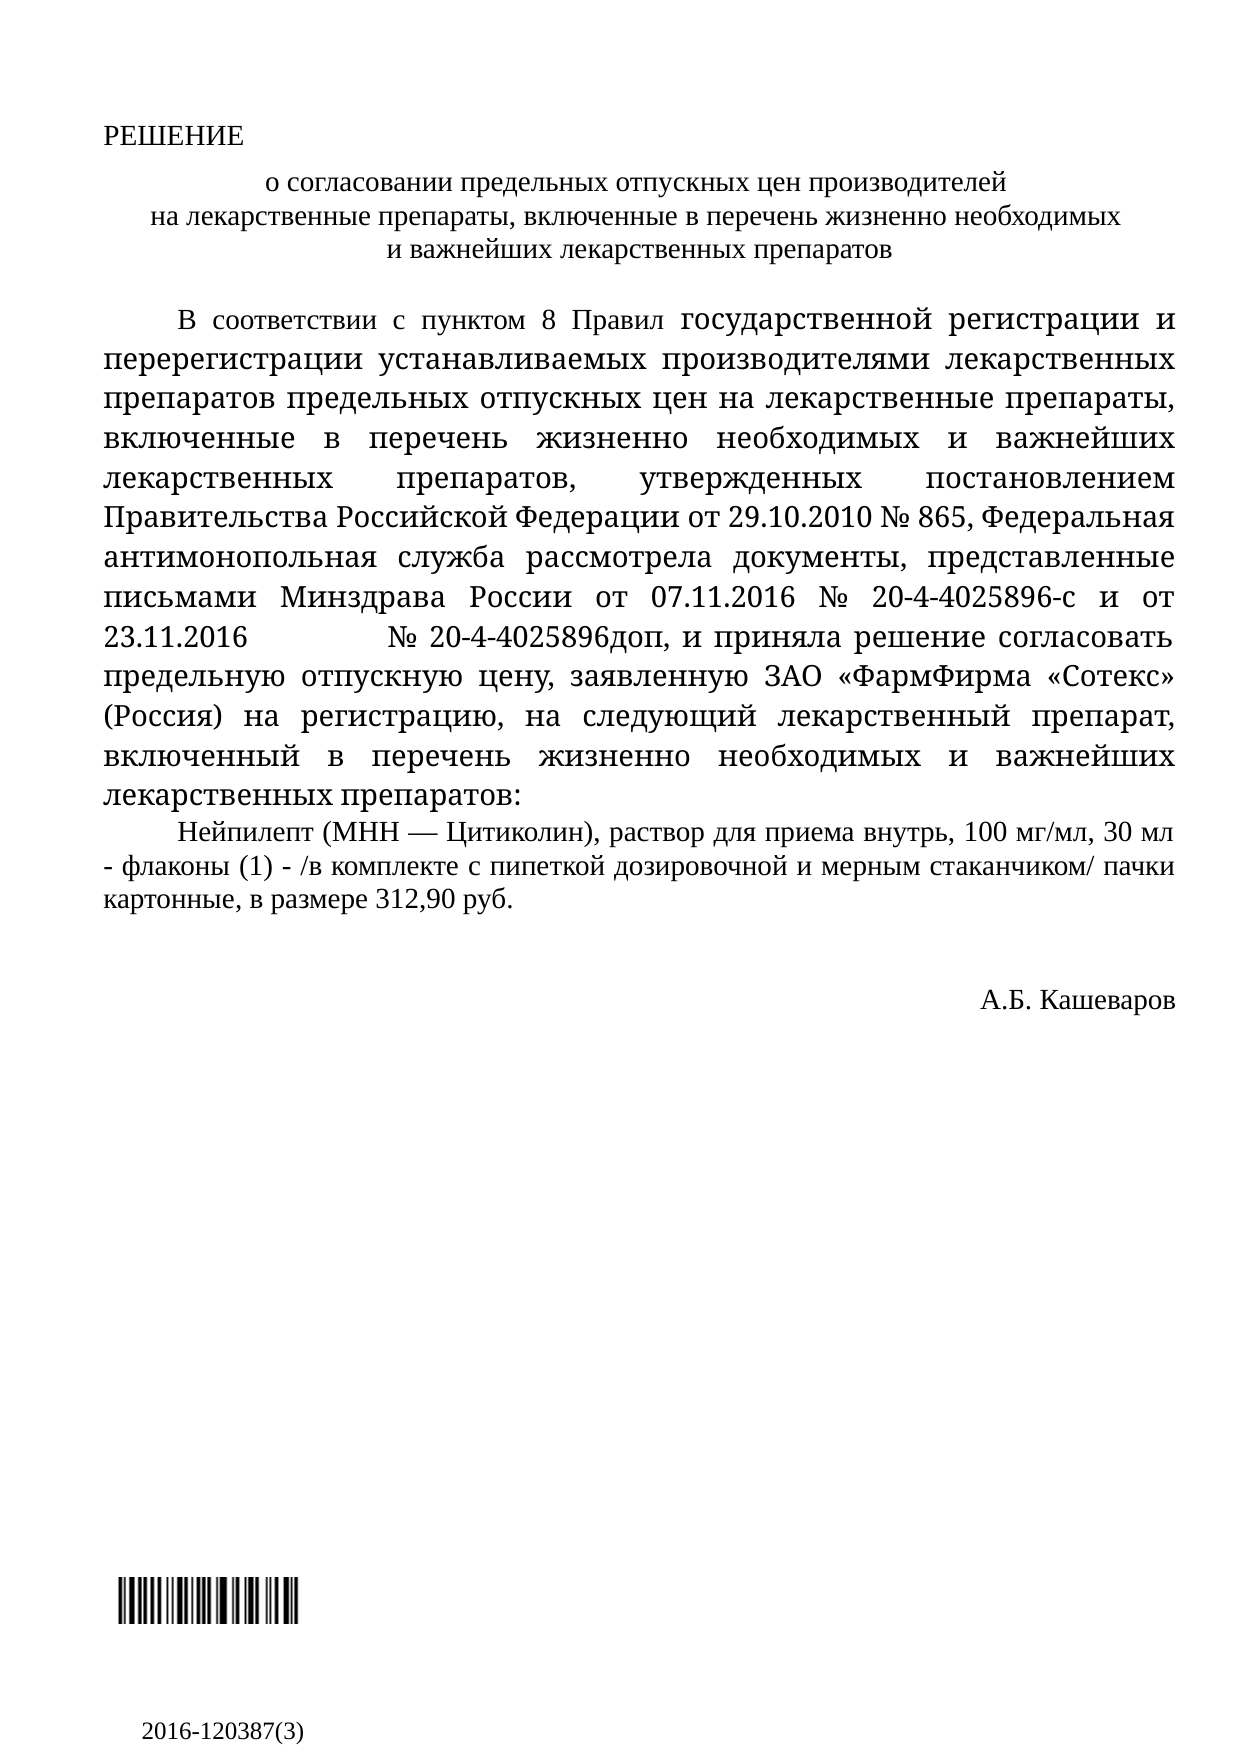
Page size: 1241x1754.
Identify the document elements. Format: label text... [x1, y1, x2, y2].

text на лекарственные препараты, включенные в перечень жизненно необходимых [103, 198, 1176, 231]
text и важнейших лекарственных препаратов [103, 231, 1176, 265]
text А.Б. Кашеваров [103, 982, 1176, 1016]
text Нейпилепт (МНН — Цитиколин), раствор для приема внутрь, 100 мг/мл, 30 мл - флаконы (1) - /в комплекте с пипеткой дозировочной и мерным стаканчиком/ пачки картонные, в размере 312,90 руб. [103, 814, 1176, 915]
text о согласовании предельных отпускных цен производителей [103, 164, 1176, 198]
picture [103, 1577, 316, 1624]
text В соответствии с пунктом 8 Правил государственной регистрации и перерегистрации устанавливаемых производителями лекарственных препаратов предельных отпускных цен на лекарственные препараты, включенные в перечень жизненно необходимых и важнейших лекарственных препаратов, утвержденных постановлением Правительства Российской Федерации от 29.10.2010 № 865, Федеральная антимонопольная служба рассмотрела документы, представленные письмами Минздрава России от 07.11.2016 № 20-4-4025896-с и от 23.11.2016 № 20-4-4025896доп, и приняла решение согласовать предельную отпускную цену, заявленную ЗАО «ФармФирма «Сотекс» (Россия) на регистрацию, на следующий лекарственный препарат, включенный в перечень жизненно необходимых и важнейших лекарственных препаратов: [103, 298, 1176, 814]
